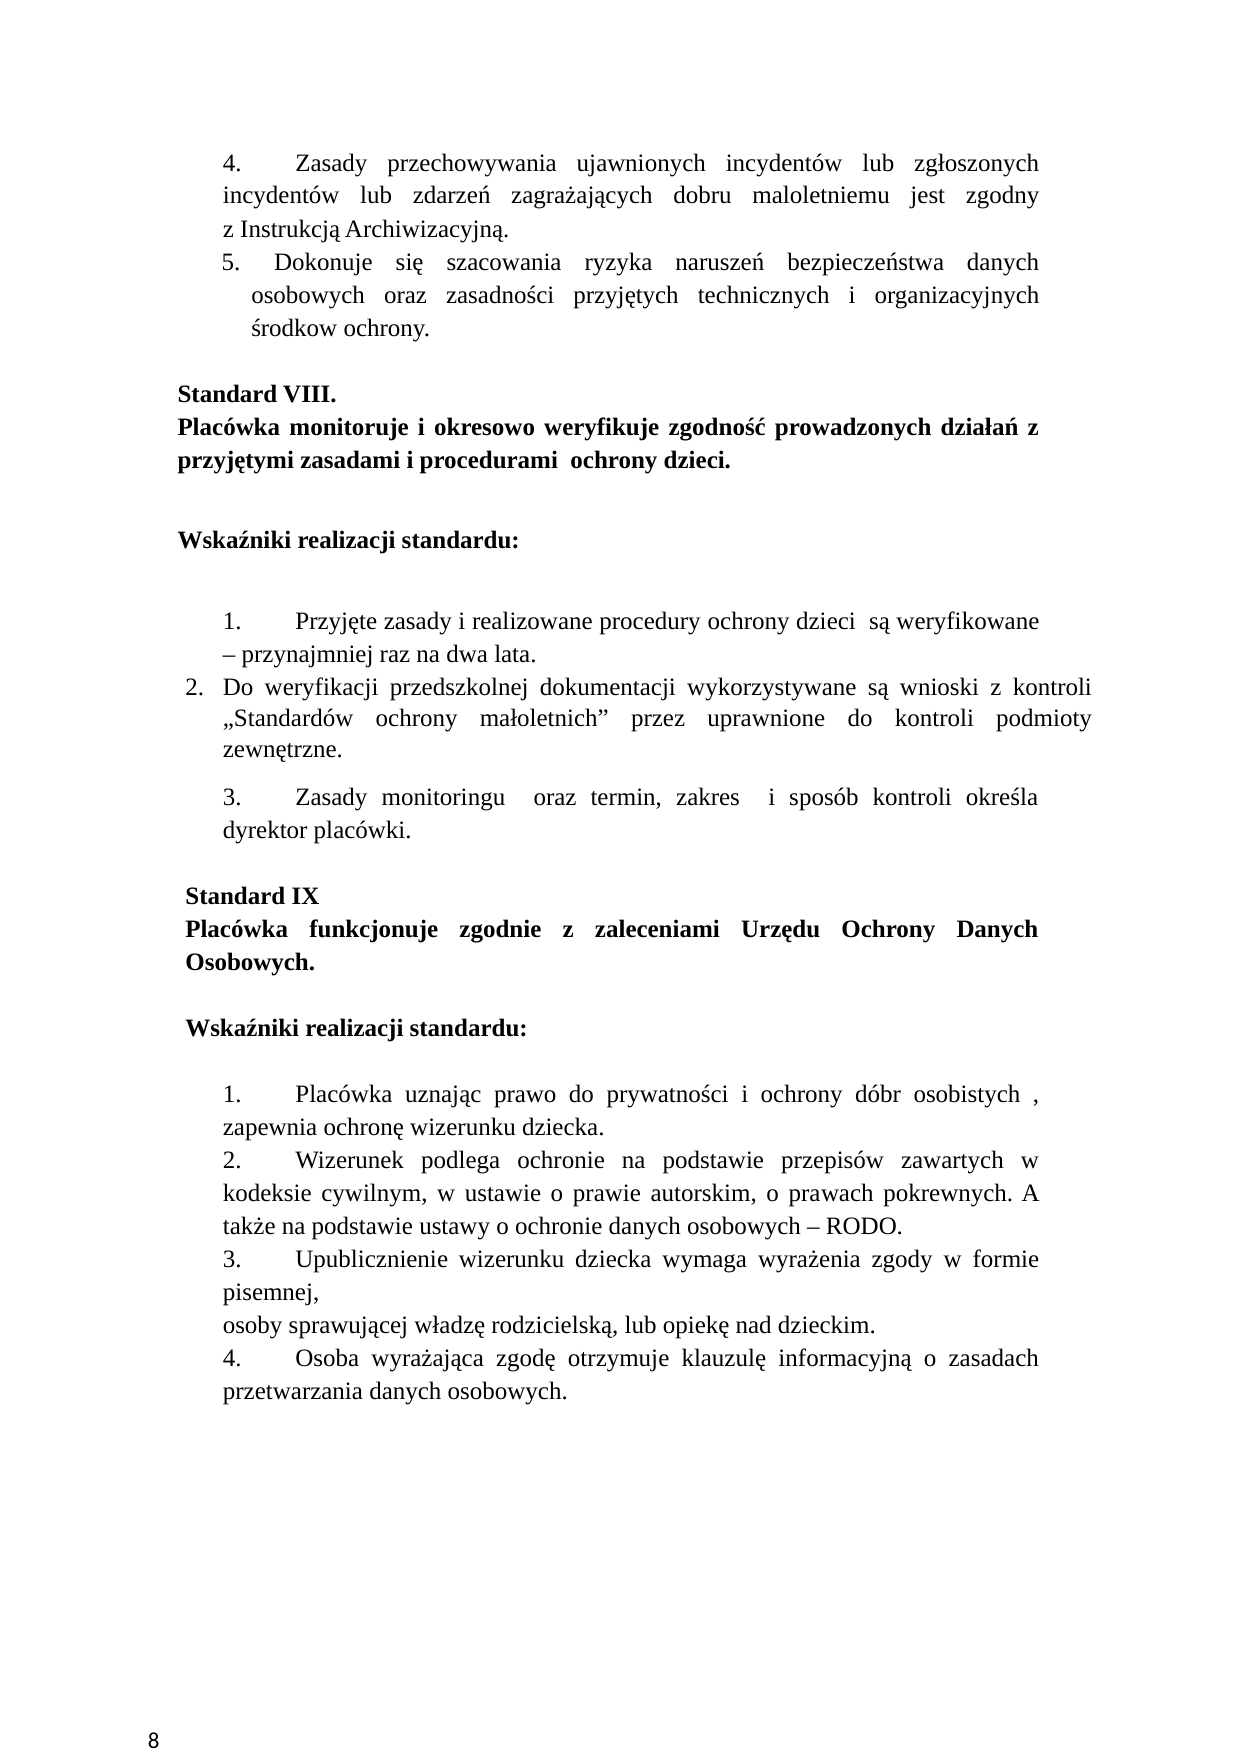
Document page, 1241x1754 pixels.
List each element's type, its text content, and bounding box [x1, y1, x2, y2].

text Wskaźniki realizacji standardu: [185, 1013, 1039, 1042]
list Osoba wyrażająca zgodę otrzymuje klauzulę informacyjną o zasadach przetwarzania danych osobowych. [223, 1343, 1039, 1405]
list Do weryfikacji przedszkolnej dokumentacji wykorzystywane są wnioski z kontroli „Standardów ochrony małoletnich” przez uprawnione do kontroli podmioty zewnętrzne. [185, 672, 1093, 763]
list Upublicznienie wizerunku dziecka wymaga wyrażenia zgody w formie pisemnej, [223, 1244, 1039, 1306]
list Placówka uznając prawo do prywatności i ochrony dóbr osobistych , zapewnia ochronę wizerunku dziecka. [223, 1079, 1039, 1141]
subtitle Wskaźniki realizacji standardu: [177, 526, 1093, 554]
list Wizerunek podlega ochronie na podstawie przepisów zawartych w kodeksie cywilnym, w ustawie o prawie autorskim, o prawach pokrewnych. A także na podstawie ustawy o ochronie danych osobowych – RODO. [223, 1145, 1039, 1240]
list Placówka monitoruje i okresowo weryfikuje zgodność prowadzonych działań z przyjętymi zasadami i procedurami ochrony dzieci. [177, 412, 1039, 473]
list Przyjęte zasady i realizowane procedury ochrony dzieci są weryfikowane – przynajmniej raz na dwa lata. [223, 606, 1039, 668]
list Zasady przechowywania ujawnionych incydentów lub zgłoszonych incydentów lub zdarzeń zagrażających dobru maloletniemu jest zgodny z Instrukcją Archiwizacyjną. [223, 148, 1039, 242]
list Dokonuje się szacowania ryzyka naruszeń bezpieczeństwa danych osobowych oraz zasadności przyjętych technicznych i organizacyjnych środkow ochrony. [221, 247, 1039, 341]
text Standard IX [185, 881, 1039, 910]
text Placówka funkcjonuje zgodnie z zaleceniami Urzędu Ochrony Danych Osobowych. [185, 914, 1039, 976]
list Zasady monitoringu oraz termin, zakres i sposób kontroli określa dyrektor placówki. [223, 782, 1039, 844]
subtitle Standard VIII. [177, 379, 1039, 407]
list osoby sprawującej władzę rodzicielską, lub opiekę nad dzieckim. [223, 1310, 1039, 1339]
